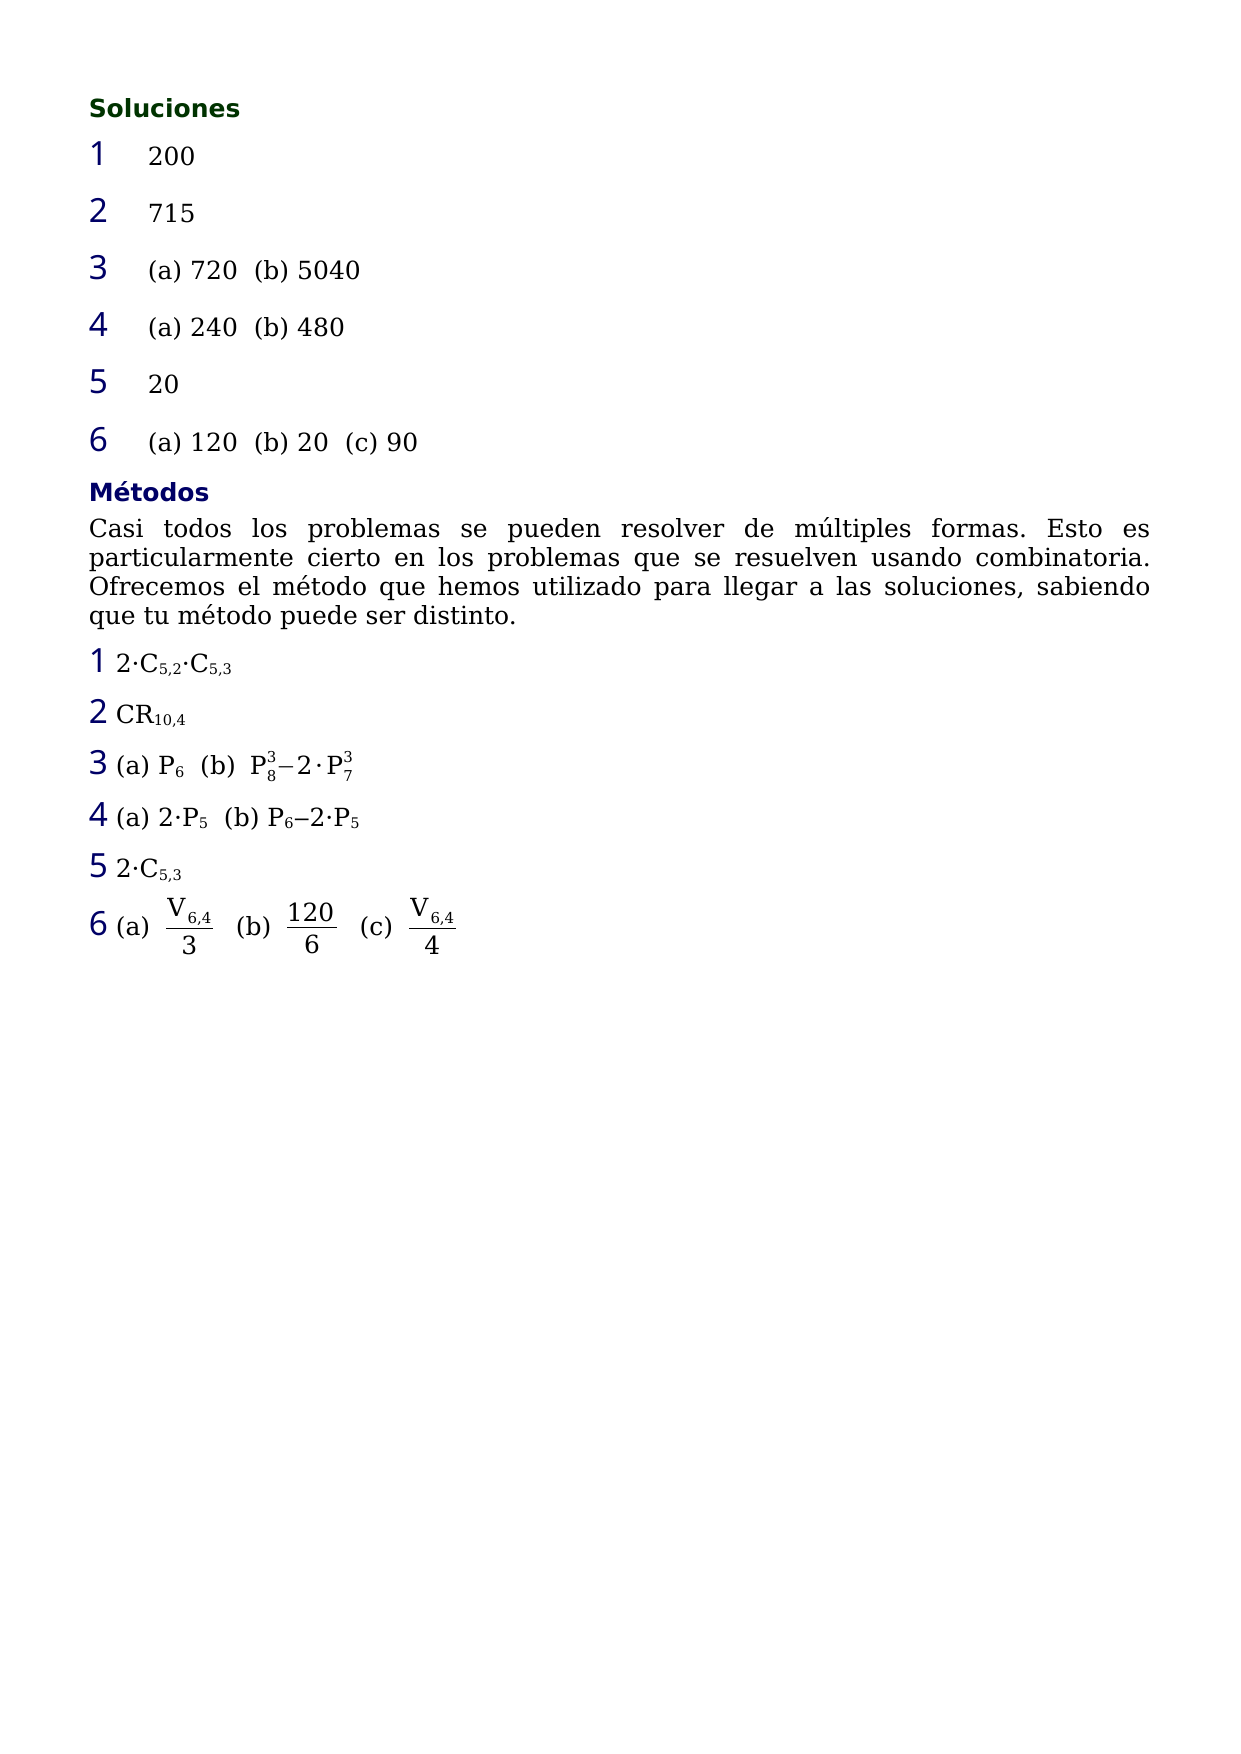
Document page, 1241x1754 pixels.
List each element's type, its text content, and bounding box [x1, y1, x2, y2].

text 2 CR10,4 [88, 688, 1152, 733]
list 200 [88, 129, 1152, 175]
text Métodos [88, 479, 1152, 508]
text Soluciones [88, 94, 1152, 124]
list 20 [88, 358, 1152, 404]
text 4 (a) 2·P5 (b) P6‒2·P5 [88, 791, 1152, 836]
list (a) 240 (b) 480 [88, 301, 1152, 347]
list (a) 120 (b) 20 (c) 90 [88, 416, 1152, 461]
text 5 2·C5,3 [88, 842, 1152, 887]
text 3 (a) P6 (b) [88, 739, 1152, 785]
text 1 2·C5,2·C5,3 [88, 636, 1152, 682]
text Casi todos los problemas se pueden resolver de múltiples formas. Esto es particularmente cierto en los problemas que se resuelven usando combinatoria. Ofrecemos el método que hemos utilizado para llegar a las soluciones, sabiendo que tu método puede ser distinto. [88, 514, 1152, 630]
text 6 (a) (b) (c) [88, 893, 1152, 959]
list (a) 720 (b) 5040 [88, 244, 1152, 289]
list 715 [88, 187, 1152, 232]
